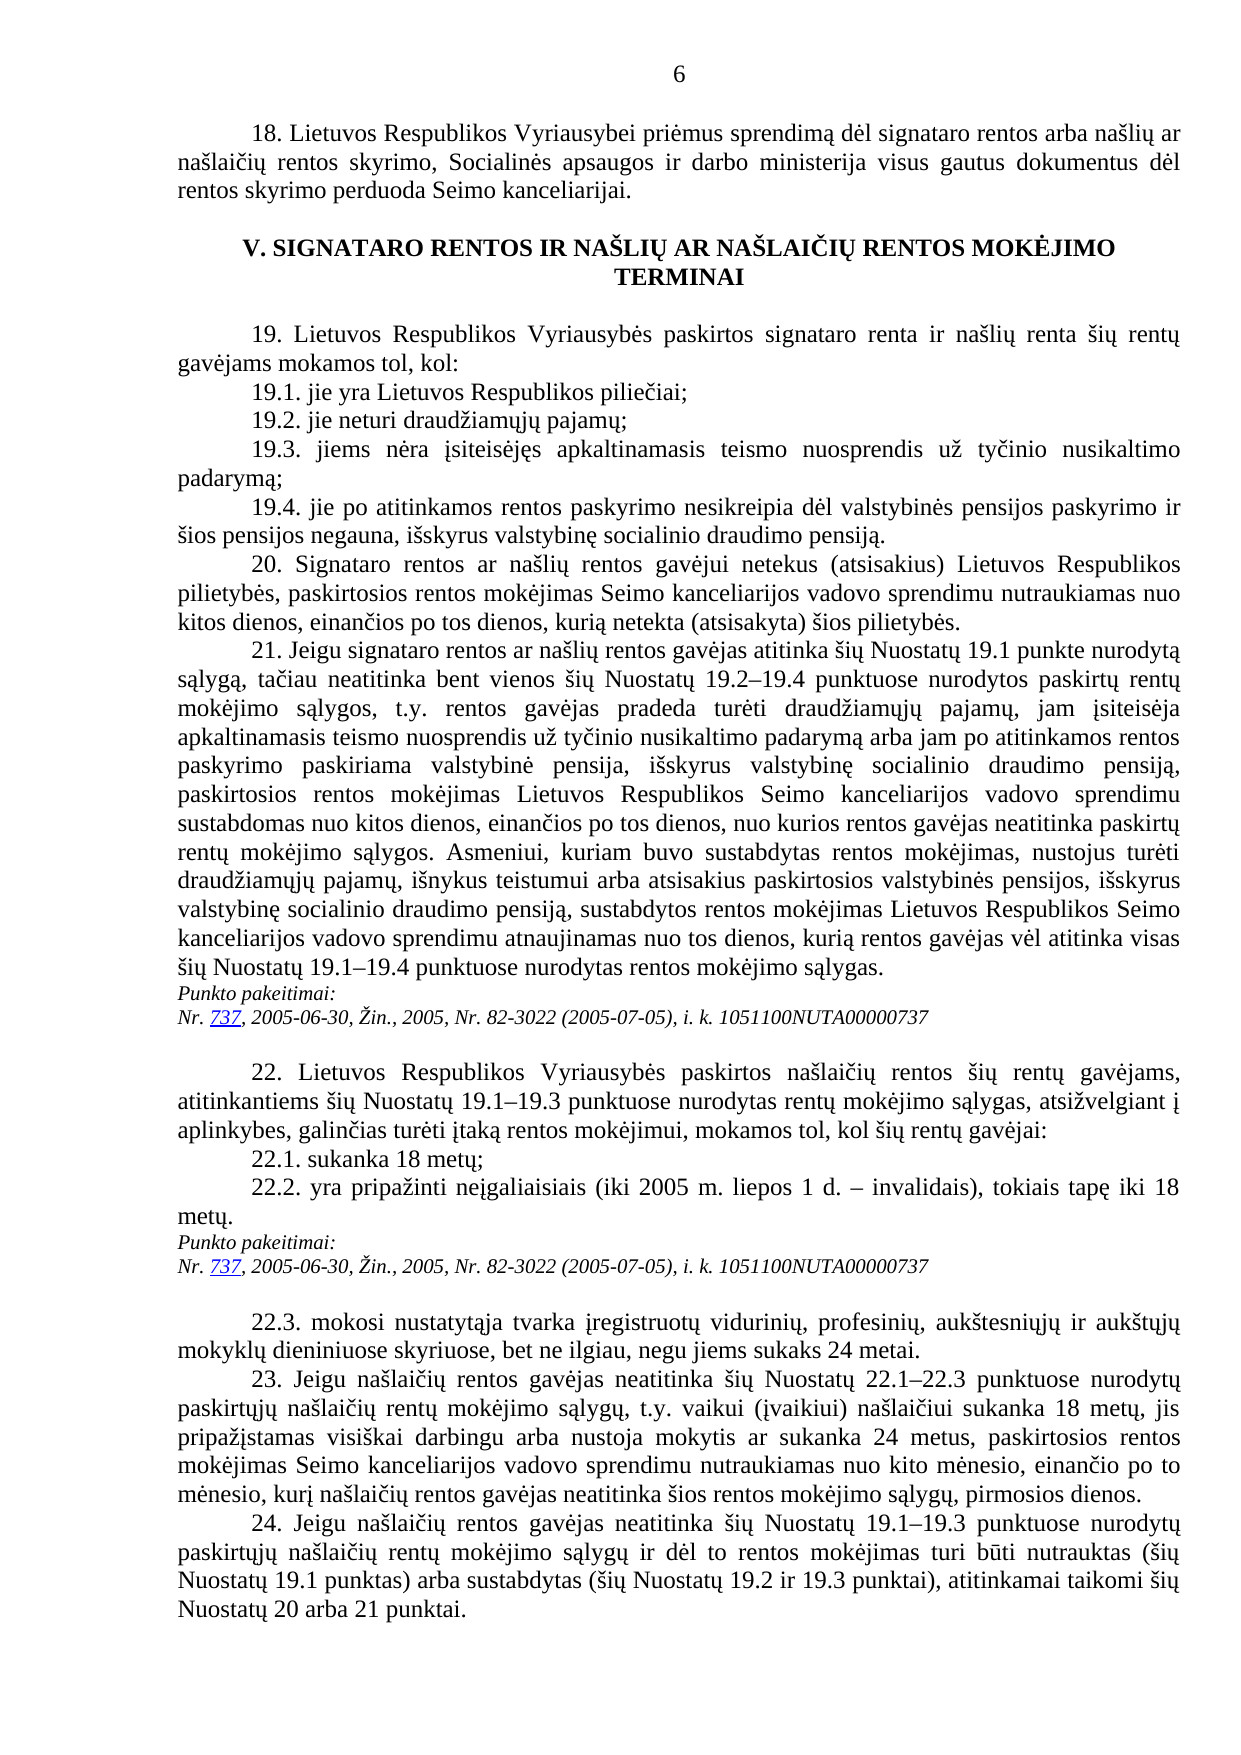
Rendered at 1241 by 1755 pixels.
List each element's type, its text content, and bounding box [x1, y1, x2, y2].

text 19.4. jie po atitinkamos rentos paskyrimo nesikreipia dėl valstybinės pensijos paskyrimo ir šios pensijos negauna, išskyrus valstybinę socialinio draudimo pensiją. [177, 492, 1181, 549]
text V. SIGNATARO RENTOS IR NAŠLIŲ AR NAŠLAIČIŲ RENTOS MOKĖJIMO [177, 233, 1181, 262]
text 19. Lietuvos Respublikos Vyriausybės paskirtos signataro renta ir našlių renta šių rentų gavėjams mokamos tol, kol: [177, 319, 1181, 377]
text 24. Jeigu našlaičių rentos gavėjas neatitinka šių Nuostatų 19.1–19.3 punktuose nurodytų paskirtųjų našlaičių rentų mokėjimo sąlygų ir dėl to rentos mokėjimas turi būti nutrauktas (šių Nuostatų 19.1 punktas) arba sustabdytas (šių Nuostatų 19.2 ir 19.3 punktai), atitinkamai taikomi šių Nuostatų 20 arba 21 punktai. [177, 1508, 1181, 1623]
text 18. Lietuvos Respublikos Vyriausybei priėmus sprendimą dėl signataro rentos arba našlių ar našlaičių rentos skyrimo, Socialinės apsaugos ir darbo ministerija visus gautus dokumentus dėl rentos skyrimo perduoda Seimo kanceliarijai. [177, 118, 1181, 204]
text 19.2. jie neturi draudžiamųjų pajamų; [177, 406, 1181, 434]
text Nr. 737, 2005-06-30, Žin., 2005, Nr. 82-3022 (2005-07-05), i. k. 1051100NUTA00000737 [177, 1005, 1181, 1029]
text Punkto pakeitimai: [177, 981, 1181, 1005]
text 22.1. sukanka 18 metų; [177, 1144, 1181, 1172]
text 22.2. yra pripažinti neįgaliaisiais (iki 2005 m. liepos 1 d. – invalidais), tokiais tapę iki 18 metų. [177, 1172, 1181, 1230]
text 19.3. jiems nėra įsiteisėjęs apkaltinamasis teismo nuosprendis už tyčinio nusikaltimo padarymą; [177, 434, 1181, 492]
text 21. Jeigu signataro rentos ar našlių rentos gavėjas atitinka šių Nuostatų 19.1 punkte nurodytą sąlygą, tačiau neatitinka bent vienos šių Nuostatų 19.2–19.4 punktuose nurodytos paskirtų rentų mokėjimo sąlygos, t.y. rentos gavėjas pradeda turėti draudžiamųjų pajamų, jam įsiteisėja apkaltinamasis teismo nuosprendis už tyčinio nusikaltimo padarymą arba jam po atitinkamos rentos paskyrimo paskiriama valstybinė pensija, išskyrus valstybinę socialinio draudimo pensiją, paskirtosios rentos mokėjimas Lietuvos Respublikos Seimo kanceliarijos vadovo sprendimu sustabdomas nuo kitos dienos, einančios po tos dienos, nuo kurios rentos gavėjas neatitinka paskirtų rentų mokėjimo sąlygos. Asmeniui, kuriam buvo sustabdytas rentos mokėjimas, nustojus turėti draudžiamųjų pajamų, išnykus teistumui arba atsisakius paskirtosios valstybinės pensijos, išskyrus valstybinę socialinio draudimo pensiją, sustabdytos rentos mokėjimas Lietuvos Respublikos Seimo kanceliarijos vadovo sprendimu atnaujinamas nuo tos dienos, kurią rentos gavėjas vėl atitinka visas šių Nuostatų 19.1–19.4 punktuose nurodytas rentos mokėjimo sąlygas. [177, 636, 1181, 981]
text TERMINAI [177, 262, 1181, 291]
text 19.1. jie yra Lietuvos Respublikos piliečiai; [177, 377, 1181, 406]
text Nr. 737, 2005-06-30, Žin., 2005, Nr. 82-3022 (2005-07-05), i. k. 1051100NUTA00000737 [177, 1254, 1181, 1278]
text 23. Jeigu našlaičių rentos gavėjas neatitinka šių Nuostatų 22.1–22.3 punktuose nurodytų paskirtųjų našlaičių rentų mokėjimo sąlygų, t.y. vaikui (įvaikiui) našlaičiui sukanka 18 metų, jis pripažįstamas visiškai darbingu arba nustoja mokytis ar sukanka 24 metus, paskirtosios rentos mokėjimas Seimo kanceliarijos vadovo sprendimu nutraukiamas nuo kito mėnesio, einančio po to mėnesio, kurį našlaičių rentos gavėjas neatitinka šios rentos mokėjimo sąlygų, pirmosios dienos. [177, 1364, 1181, 1508]
text 22. Lietuvos Respublikos Vyriausybės paskirtos našlaičių rentos šių rentų gavėjams, atitinkantiems šių Nuostatų 19.1–19.3 punktuose nurodytas rentų mokėjimo sąlygas, atsižvelgiant į aplinkybes, galinčias turėti įtaką rentos mokėjimui, mokamos tol, kol šių rentų gavėjai: [177, 1057, 1181, 1144]
text 20. Signataro rentos ar našlių rentos gavėjui netekus (atsisakius) Lietuvos Respublikos pilietybės, paskirtosios rentos mokėjimas Seimo kanceliarijos vadovo sprendimu nutraukiamas nuo kitos dienos, einančios po tos dienos, kurią netekta (atsisakyta) šios pilietybės. [177, 549, 1181, 636]
text Punkto pakeitimai: [177, 1230, 1181, 1254]
text 22.3. mokosi nustatytąja tvarka įregistruotų vidurinių, profesinių, aukštesniųjų ir aukštųjų mokyklų dieniniuose skyriuose, bet ne ilgiau, negu jiems sukaks 24 metai. [177, 1307, 1181, 1364]
